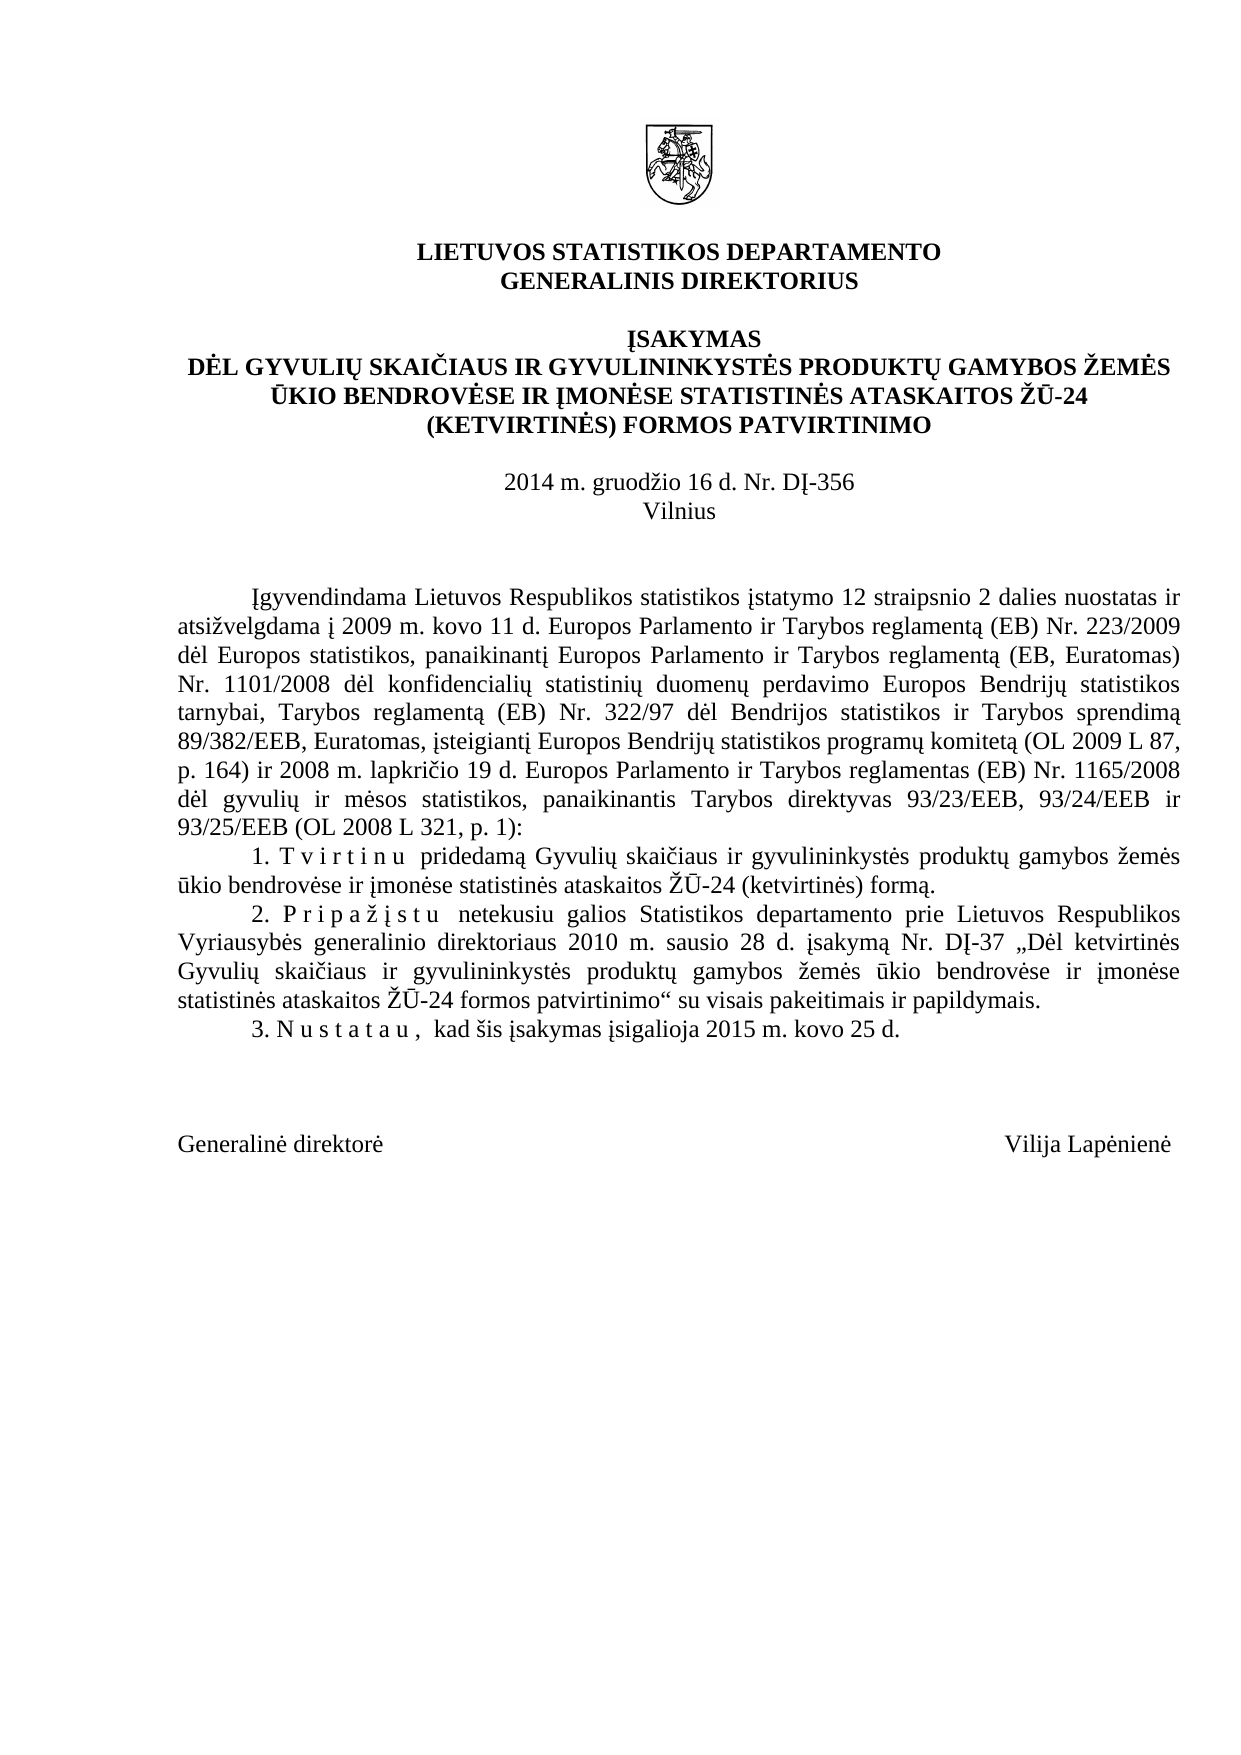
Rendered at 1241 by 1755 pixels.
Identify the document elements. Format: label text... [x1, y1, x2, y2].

text GENERALINIS DIREKTORIUS [177, 266, 1181, 295]
text Įgyvendindama Lietuvos Respublikos statistikos įstatymo 12 straipsnio 2 dalies nuostatas ir atsižvelgdama į 2009 m. kovo 11 d. Europos Parlamento ir Tarybos reglamentą (EB) Nr. 223/2009 dėl Europos statistikos, panaikinantį Europos Parlamento ir Tarybos reglamentą (EB, Euratomas) Nr. 1101/2008 dėl konfidencialių statistinių duomenų perdavimo Europos Bendrijų statistikos tarnybai, Tarybos reglamentą (EB) Nr. 322/97 dėl Bendrijos statistikos ir Tarybos sprendimą 89/382/EEB, Euratomas, įsteigiantį Europos Bendrijų statistikos programų komitetą (OL 2009 L 87, p. 164) ir 2008 m. lapkričio 19 d. Europos Parlamento ir Tarybos reglamentas (EB) Nr. 1165/2008 dėl gyvulių ir mėsos statistikos, panaikinantis Tarybos direktyvas 93/23/EEB, 93/24/EEB ir 93/25/EEB (OL 2008 L 321, p. 1): [177, 582, 1181, 841]
text LIETUVOS STATISTIKOS DEPARTAMENTO [177, 237, 1181, 266]
text Vilnius [177, 496, 1181, 525]
text 2014 m. gruodžio 16 d. Nr. DĮ-356 [177, 467, 1181, 496]
text ĮSAKYMAS [177, 324, 1211, 352]
text 3. Nustatau, kad šis įsakymas įsigalioja 2015 m. kovo 25 d. [177, 1014, 1181, 1042]
text 1. Tvirtinu pridedamą Gyvulių skaičiaus ir gyvulininkystės produktų gamybos žemės ūkio bendrovėse ir įmonėse statistinės ataskaitos ŽŪ-24 (ketvirtinės) formą. [177, 841, 1181, 899]
text Generalinė direktorė Vilija Lapėnienė [177, 1129, 1181, 1157]
text DĖL GYVULIŲ SKAIČIAUS IR GYVULININKYSTĖS PRODUKTŲ GAMYBOS ŽEMĖS ŪKIO BENDROVĖSE IR ĮMONĖSE STATISTINĖS ATASKAITOS ŽŪ-24 (KETVIRTINĖS) FORMOS PATVIRTINIMO [177, 352, 1181, 439]
text 2. Pripažįstu netekusiu galios Statistikos departamento prie Lietuvos Respublikos Vyriausybės generalinio direktoriaus 2010 m. sausio 28 d. įsakymą Nr. DĮ-37 „Dėl ketvirtinės Gyvulių skaičiaus ir gyvulininkystės produktų gamybos žemės ūkio bendrovėse ir įmonėse statistinės ataskaitos ŽŪ-24 formos patvirtinimo“ su visais pakeitimais ir papildymais. [177, 899, 1181, 1014]
